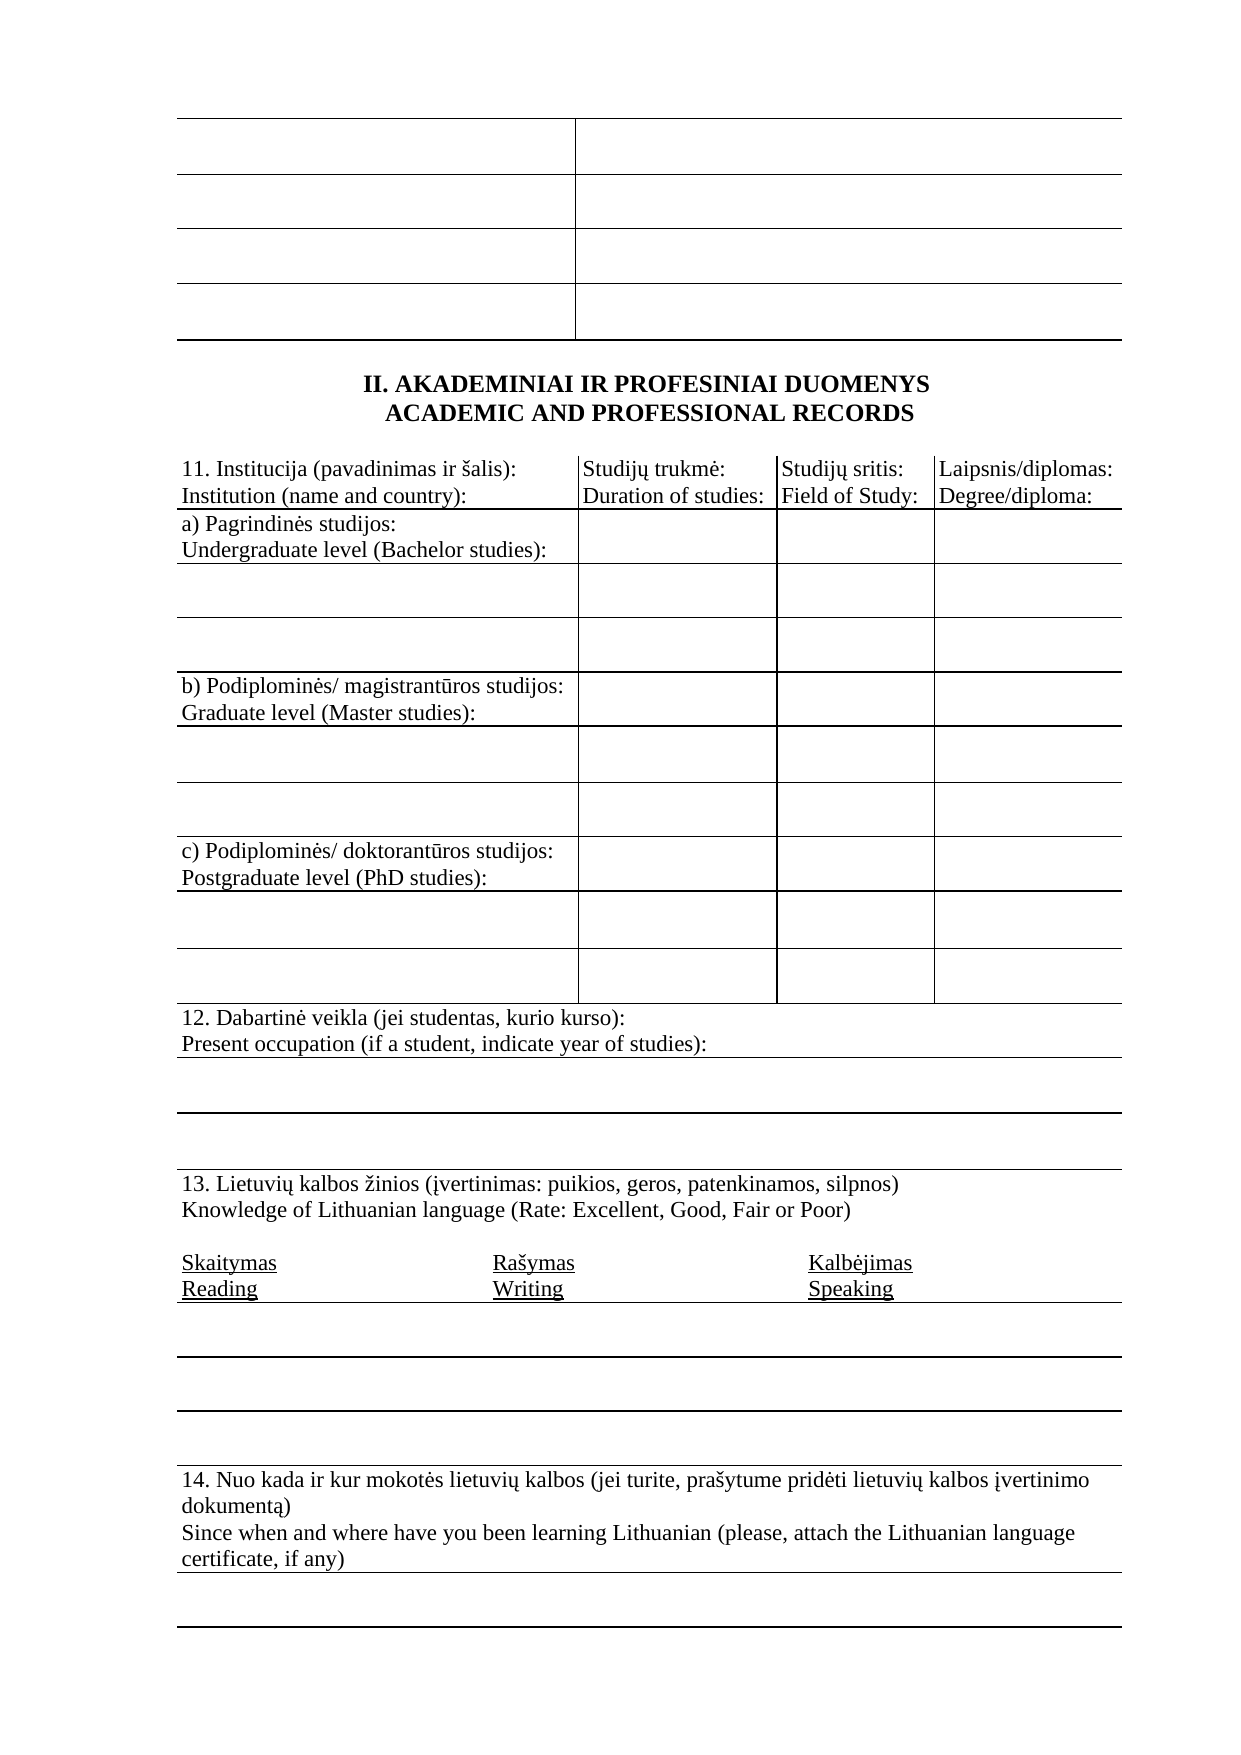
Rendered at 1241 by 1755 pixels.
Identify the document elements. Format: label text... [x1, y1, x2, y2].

table_cell [177, 175, 181, 228]
table_cell [177, 1223, 181, 1249]
table_cell [177, 284, 575, 339]
table_cell [1118, 1358, 1122, 1410]
table_cell [579, 783, 776, 836]
table_cell [935, 783, 1122, 836]
table_cell [177, 229, 575, 283]
table_cell [177, 892, 578, 947]
table_cell [778, 727, 934, 782]
table_cell [778, 673, 934, 725]
table_cell [1118, 1412, 1122, 1465]
table_cell [778, 892, 934, 947]
table_cell [778, 510, 934, 562]
table_cell [935, 673, 1122, 725]
table_cell [177, 949, 578, 1003]
table_cell [177, 1303, 181, 1356]
table_cell [1118, 1303, 1122, 1356]
table_cell [576, 284, 1122, 339]
table_cell [1118, 1223, 1122, 1249]
table_cell [177, 119, 575, 174]
table_cell [778, 949, 934, 1003]
table_cell [574, 564, 578, 617]
table_cell [778, 783, 934, 836]
table_cell [576, 229, 1122, 283]
table_cell [574, 618, 578, 671]
table_cell [935, 892, 1122, 947]
table_cell [177, 564, 181, 617]
table_cell [177, 1573, 181, 1626]
table_cell [935, 949, 1122, 1003]
table_cell [579, 510, 776, 562]
table_cell [935, 618, 1122, 671]
table_cell [1118, 1573, 1122, 1626]
table_cell [574, 783, 578, 836]
table_cell [778, 564, 934, 617]
table_cell [177, 1058, 1122, 1112]
table_cell [177, 1114, 1122, 1168]
table_cell [579, 673, 776, 725]
table_cell [935, 510, 1122, 562]
text ACADEMIC AND PROFESSIONAL RECORDS [177, 398, 1122, 427]
table_cell [935, 727, 1122, 782]
table_cell [579, 892, 776, 947]
text II. AKADEMINIAI IR PROFESINIAI DUOMENYS [177, 369, 1122, 398]
table_cell [177, 727, 578, 782]
table_cell [579, 837, 776, 890]
table_cell [177, 1358, 181, 1410]
table_cell [778, 618, 934, 671]
table_cell [576, 175, 1122, 228]
table_cell [576, 119, 1122, 174]
table_cell [579, 564, 776, 617]
table_cell [935, 564, 1122, 617]
table_cell [177, 618, 181, 671]
table_cell [935, 837, 1122, 890]
table_cell [579, 727, 776, 782]
table_cell [177, 783, 181, 836]
table_cell [177, 1412, 181, 1465]
table_cell [579, 949, 776, 1003]
table_cell [579, 618, 776, 671]
table_cell [778, 837, 934, 890]
